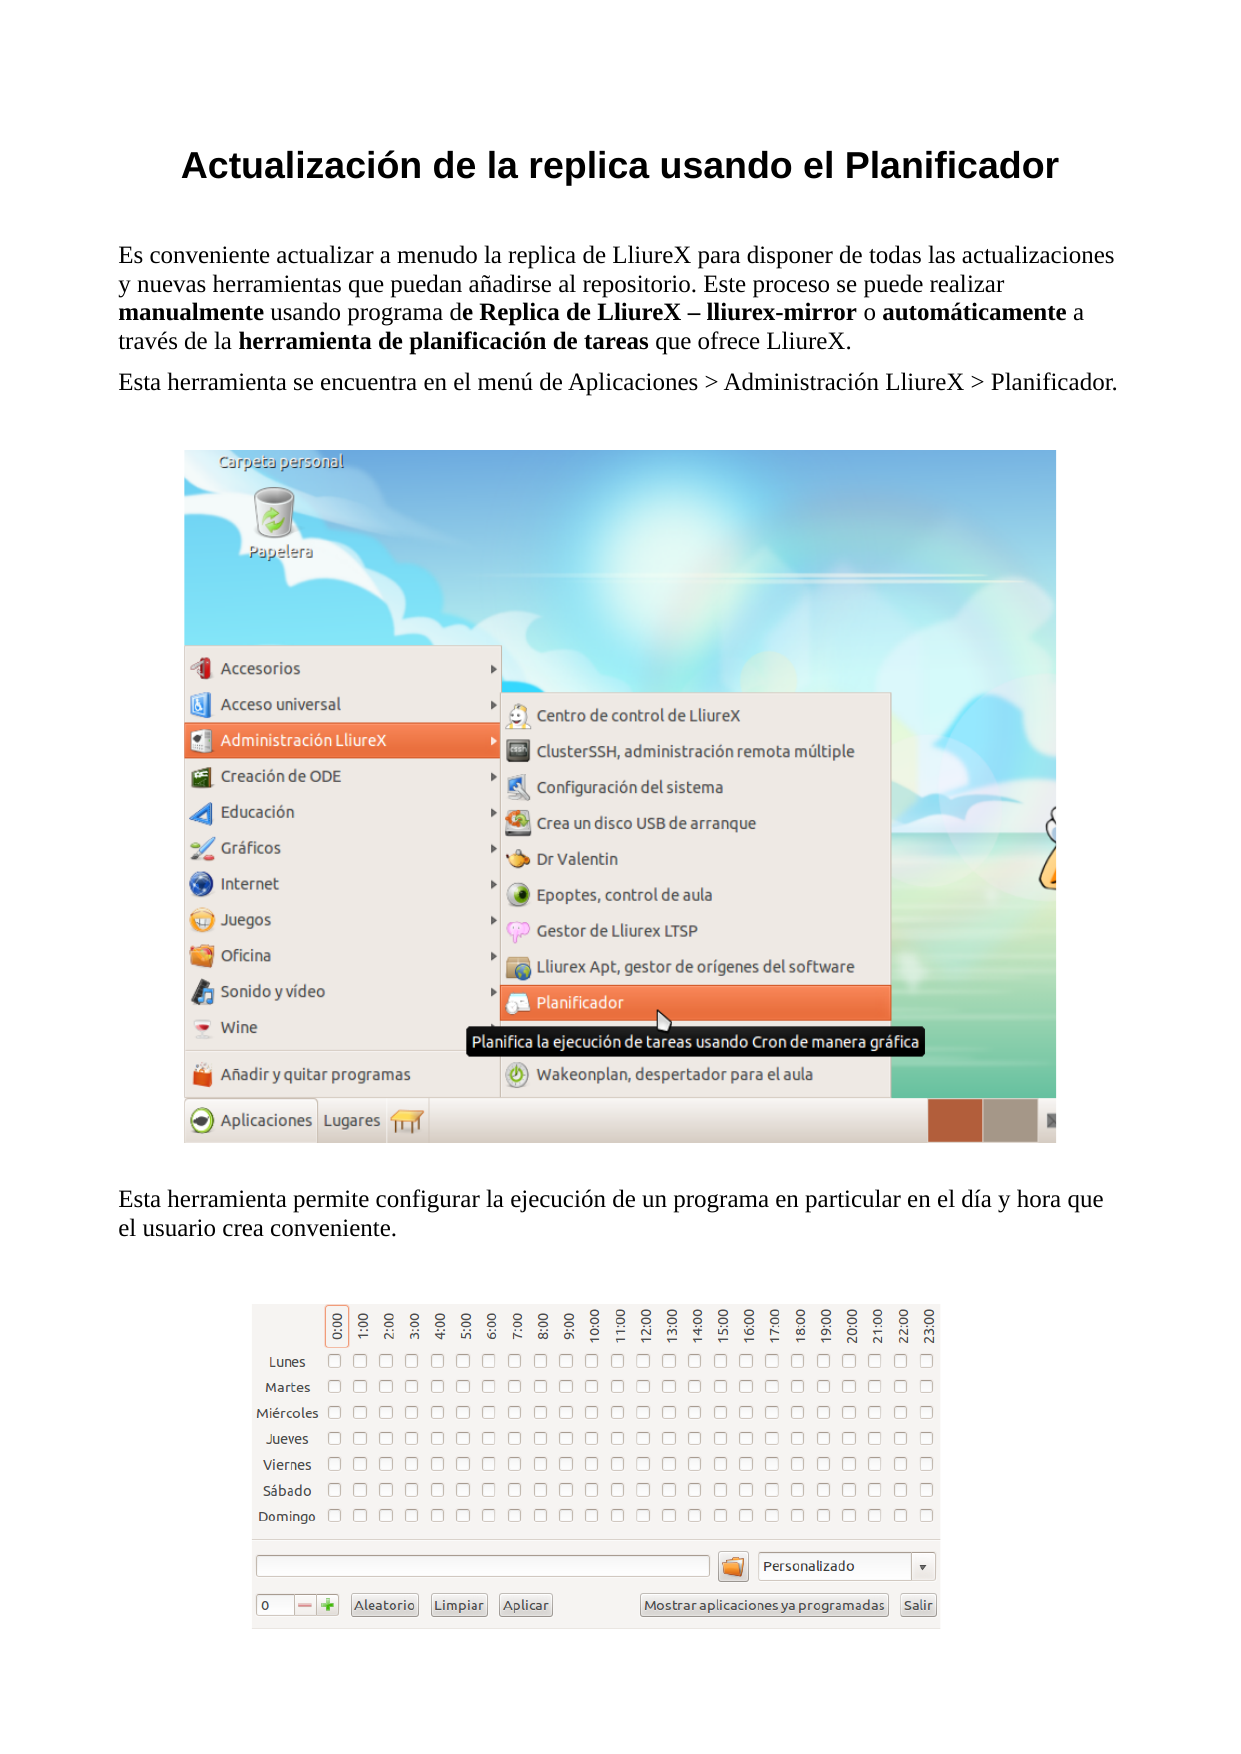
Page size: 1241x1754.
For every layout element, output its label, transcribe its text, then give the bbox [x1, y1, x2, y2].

picture [251, 1304, 941, 1629]
text Es conveniente actualizar a menudo la replica de LliureX para disponer de todas las actualizaciones y nuevas herramientas que puedan añadirse al repositorio. Este proceso se puede realizar manualmente usando programa de Replica de LliureX – lliurex-mirror o automáticamente a través de la herramienta de planificación de tareas que ofrece LliureX. [118, 240, 1122, 355]
text Esta herramienta permite configurar la ejecución de un programa en particular en el día y hora que el usuario crea conveniente. [118, 1184, 1122, 1241]
text Esta herramienta se encuentra en el menú de Aplicaciones > Administración LliureX > Planificador. [118, 367, 1122, 396]
picture [184, 450, 1057, 1143]
title Actualización de la replica usando el Planificador [118, 143, 1122, 186]
